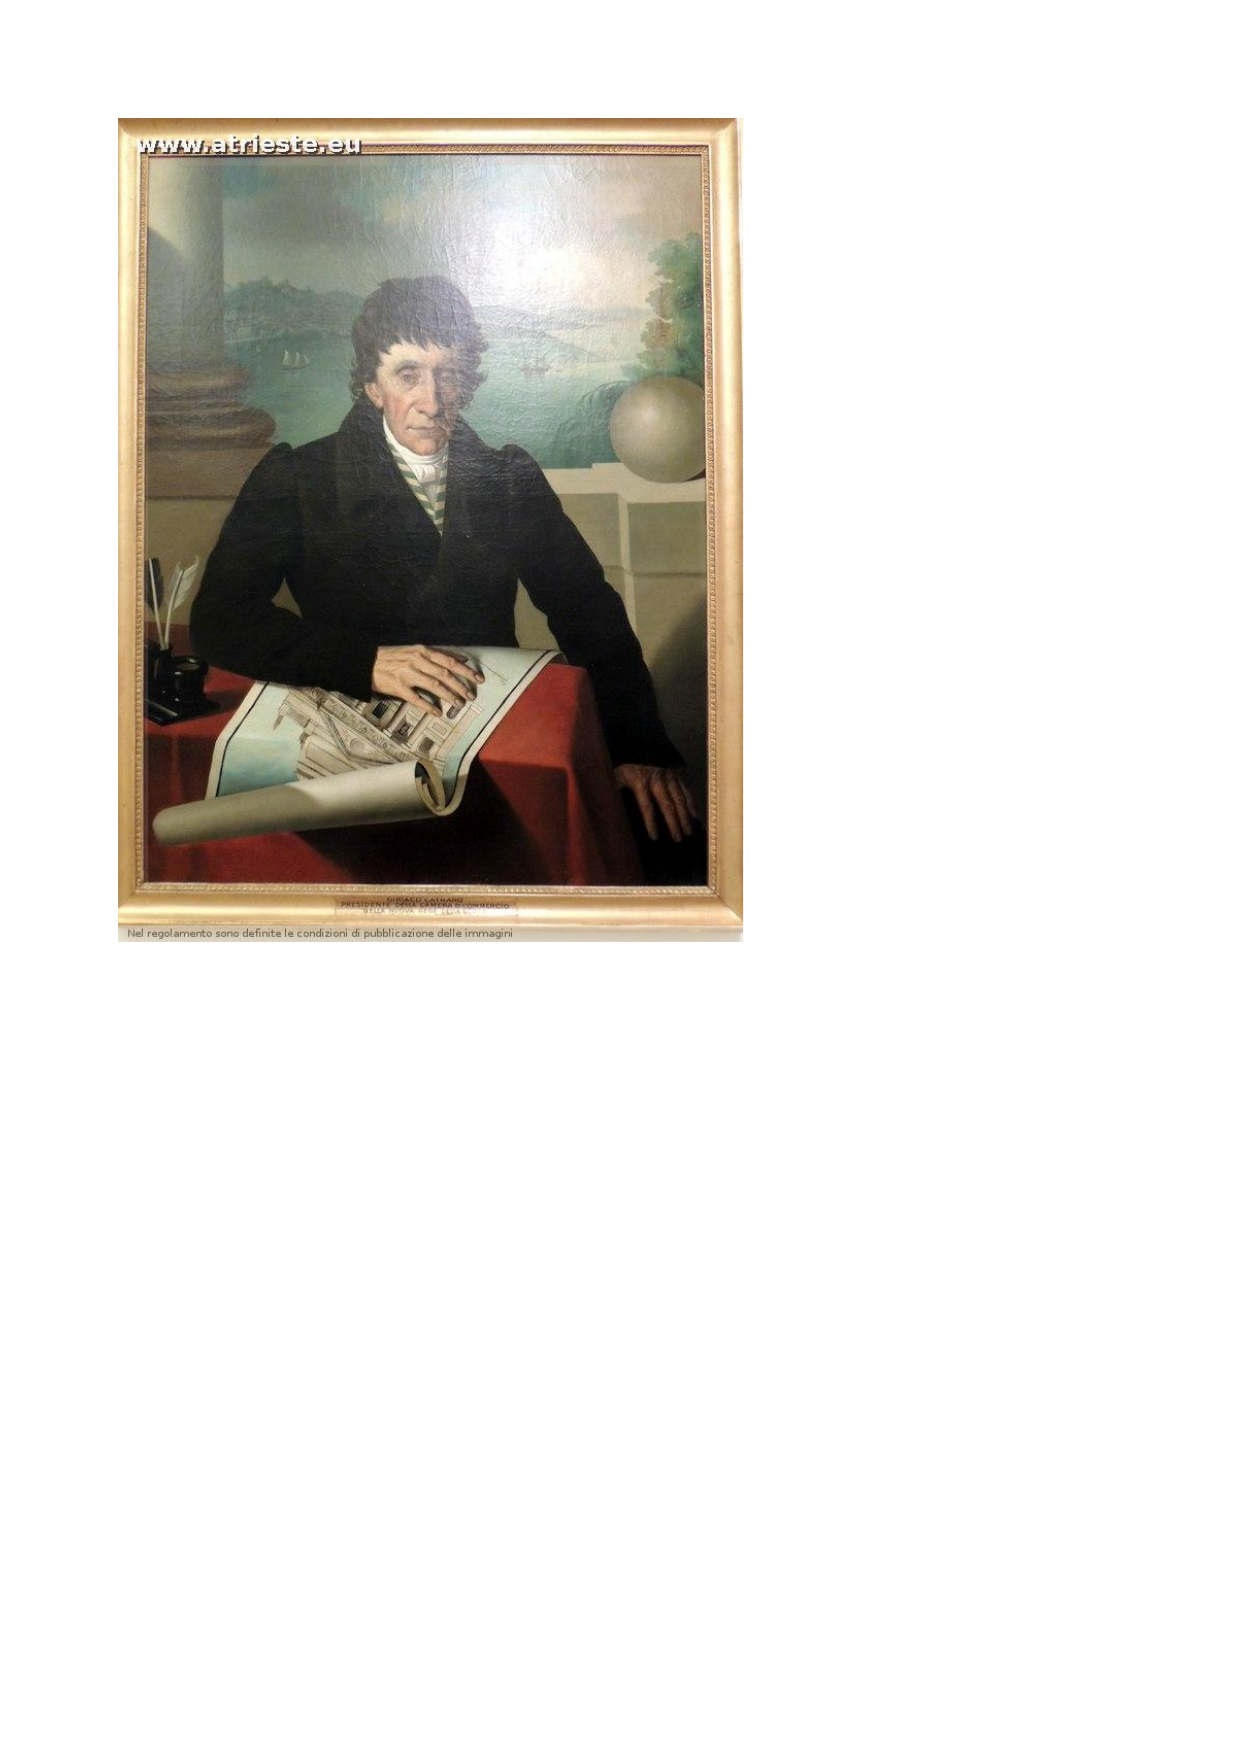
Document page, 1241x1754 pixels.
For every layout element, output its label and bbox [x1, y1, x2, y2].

picture [118, 118, 744, 942]
